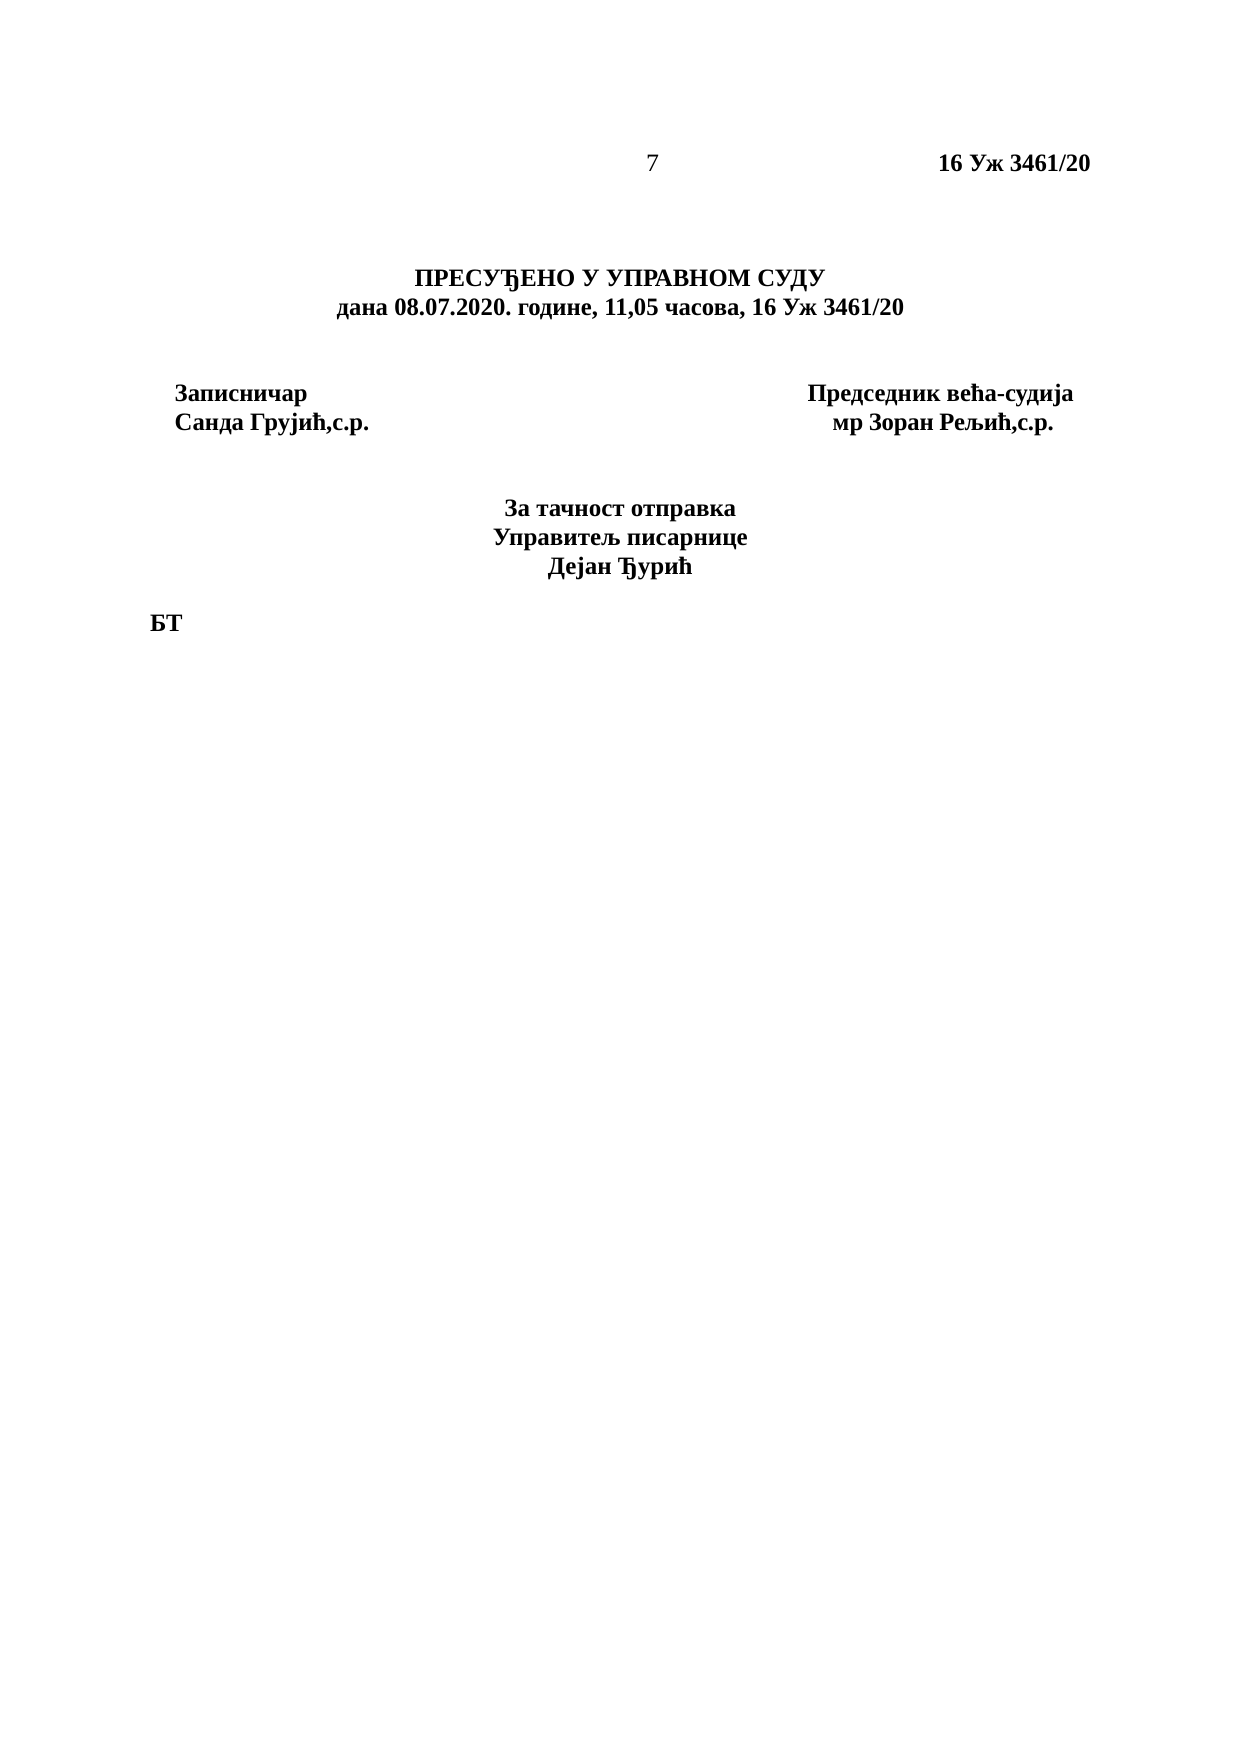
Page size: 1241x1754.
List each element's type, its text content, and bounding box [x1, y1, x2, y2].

text Санда Грујић,с.р. мр Зоран Рељић,с.р. [150, 407, 1090, 436]
text Дејан Ђурић [150, 551, 1090, 579]
text За тачност отправка [150, 493, 1090, 522]
text Записничар Председник већа-судија [150, 378, 1090, 407]
text БТ [150, 608, 1090, 637]
text ПРЕСУЂЕНО У УПРАВНОМ СУДУ [150, 263, 1090, 292]
text Управитељ писарнице [150, 522, 1090, 551]
text дана 08.07.2020. године, 11,05 часова, 16 Уж 3461/20 [150, 292, 1090, 321]
